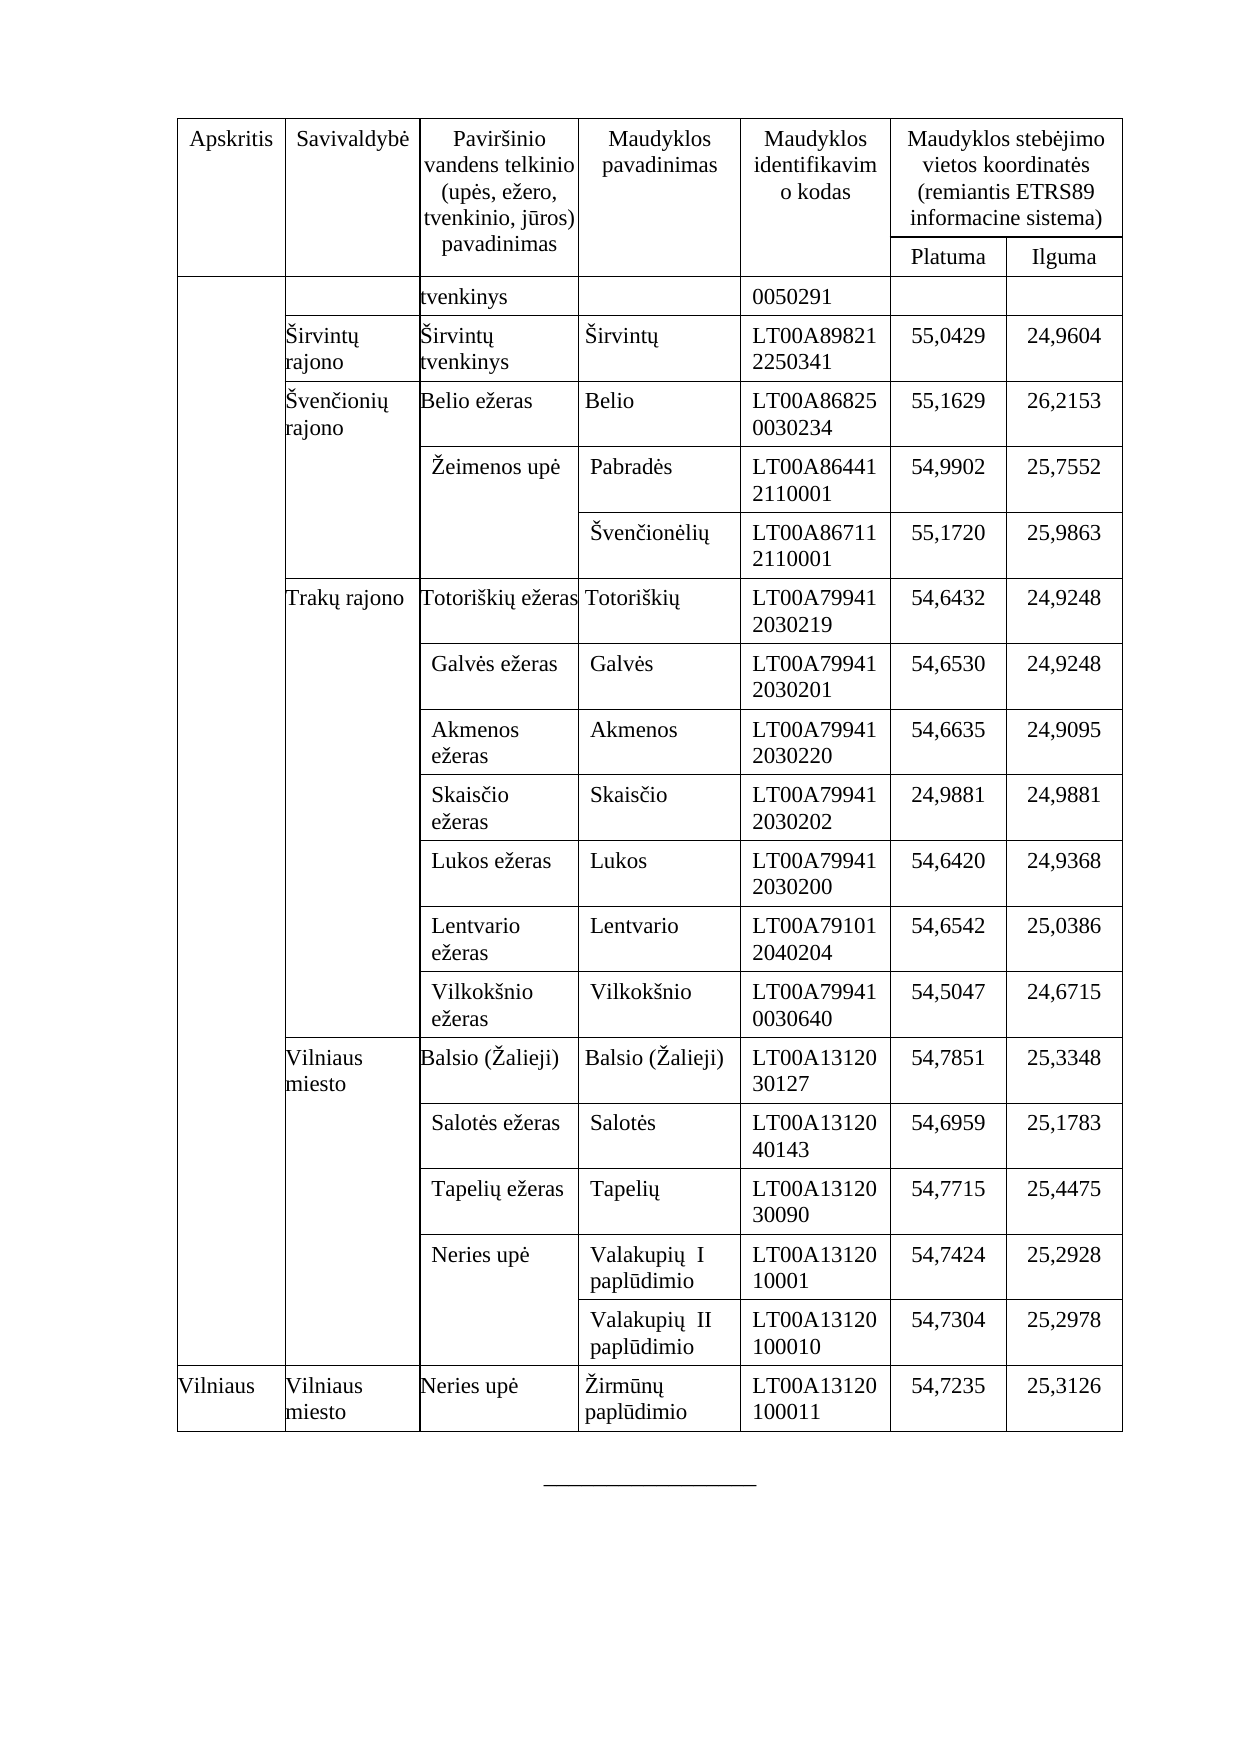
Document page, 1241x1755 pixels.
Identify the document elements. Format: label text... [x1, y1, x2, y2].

table_cell 54,6420 [891, 841, 1006, 906]
table_cell Vilkokšnio [579, 972, 740, 1037]
table_cell tvenkinys [421, 277, 578, 315]
table_cell LT00A799412030220 [741, 710, 890, 774]
table_cell Galvės ežeras [421, 644, 578, 709]
table_cell Trakų rajono [286, 579, 419, 1037]
table_cell 54,7715 [891, 1169, 1006, 1234]
table_cell 24,9881 [891, 775, 1006, 840]
table_cell Pabradės [579, 447, 740, 512]
table_cell [891, 277, 1006, 315]
table_cell LT00A1312010001 [741, 1235, 890, 1299]
table_cell Neries upė [421, 1366, 578, 1431]
text _________________ [177, 1460, 1122, 1489]
table_cell 0050291 [741, 277, 890, 315]
table_cell Lentvario [579, 907, 740, 971]
table_cell Totoriškių ežeras [421, 579, 578, 643]
table_cell Salotės ežeras [421, 1104, 578, 1168]
table_cell Tapelių [579, 1169, 740, 1234]
table_cell Lukos ežeras [421, 841, 578, 906]
table_header Maudyklos stebėjimo vietos koordinatės (remiantis ETRS89 informacine sistema) [891, 119, 1122, 236]
table_cell Totoriškių [579, 579, 740, 643]
table_cell 55,0429 [891, 316, 1006, 381]
table_header Maudyklos identifikavimo kodas [741, 119, 890, 276]
table_cell 24,9881 [1007, 775, 1122, 840]
table_cell 25,1783 [1007, 1104, 1122, 1168]
table_cell [178, 277, 285, 1365]
table_cell [286, 277, 419, 315]
table_cell 25,2978 [1007, 1300, 1122, 1365]
table_cell Lukos [579, 841, 740, 906]
table_cell 25,0386 [1007, 907, 1122, 971]
table_cell LT00A868250030234 [741, 382, 890, 446]
table_cell Lentvario ežeras [421, 907, 578, 971]
table_cell Balsio (Žalieji) [579, 1038, 740, 1102]
table_cell 25,2928 [1007, 1235, 1122, 1299]
table_cell LT00A13120100011 [741, 1366, 890, 1431]
table_header Savivaldybė [286, 119, 419, 276]
table_cell 54,5047 [891, 972, 1006, 1037]
table_cell Ilguma [1007, 238, 1122, 276]
table_cell 25,3348 [1007, 1038, 1122, 1102]
table_cell 25,7552 [1007, 447, 1122, 512]
table_cell Žeimenos upė [421, 447, 578, 577]
table_cell Salotės [579, 1104, 740, 1168]
table_cell Vilniaus miesto [286, 1366, 419, 1431]
table_cell Skaisčio ežeras [421, 775, 578, 840]
table_cell Akmenos ežeras [421, 710, 578, 774]
table_cell 25,3126 [1007, 1366, 1122, 1431]
table_cell Vilniaus [178, 1366, 285, 1431]
table_cell 26,2153 [1007, 382, 1122, 446]
table_cell Galvės [579, 644, 740, 709]
table_cell 54,6432 [891, 579, 1006, 643]
table_cell 54,7424 [891, 1235, 1006, 1299]
table_cell LT00A799412030201 [741, 644, 890, 709]
table_cell LT00A1312030127 [741, 1038, 890, 1102]
table_cell 54,6635 [891, 710, 1006, 774]
table_cell Skaisčio [579, 775, 740, 840]
table_cell 55,1629 [891, 382, 1006, 446]
table_cell 24,9248 [1007, 644, 1122, 709]
table_cell Žirmūnų paplūdimio [579, 1366, 740, 1431]
table_cell LT00A799410030640 [741, 972, 890, 1037]
table_cell Švenčionėlių [579, 513, 740, 577]
table_cell 25,4475 [1007, 1169, 1122, 1234]
table_cell 54,6530 [891, 644, 1006, 709]
table_cell 54,6542 [891, 907, 1006, 971]
table_cell Belio [579, 382, 740, 446]
table_cell LT00A1312030090 [741, 1169, 890, 1234]
table_cell Širvintų rajono [286, 316, 419, 381]
table_cell 54,6959 [891, 1104, 1006, 1168]
table_cell LT00A799412030202 [741, 775, 890, 840]
table_cell 24,6715 [1007, 972, 1122, 1037]
table_cell Belio ežeras [421, 382, 578, 446]
table_cell LT00A799412030219 [741, 579, 890, 643]
table_cell 54,7851 [891, 1038, 1006, 1102]
table_cell LT00A13120100010 [741, 1300, 890, 1365]
table_cell 54,7304 [891, 1300, 1006, 1365]
table_cell 24,9368 [1007, 841, 1122, 906]
table_header Paviršinio vandens telkinio (upės, ežero, tvenkinio, jūros) pavadinimas [421, 119, 578, 276]
table_cell 54,9902 [891, 447, 1006, 512]
table_cell Švenčionių rajono [286, 382, 419, 577]
table_cell LT00A791012040204 [741, 907, 890, 971]
table_cell LT00A799412030200 [741, 841, 890, 906]
table_cell Valakupių II paplūdimio [579, 1300, 740, 1365]
table_cell 54,7235 [891, 1366, 1006, 1431]
table_cell Neries upė [421, 1235, 578, 1365]
table_cell LT00A867112110001 [741, 513, 890, 577]
table_cell Platuma [891, 238, 1006, 276]
table_cell Tapelių ežeras [421, 1169, 578, 1234]
table_cell Valakupių I paplūdimio [579, 1235, 740, 1299]
table_cell 55,1720 [891, 513, 1006, 577]
table_cell LT00A1312040143 [741, 1104, 890, 1168]
table_cell Vilniaus miesto [286, 1038, 419, 1365]
table_cell LT00A898212250341 [741, 316, 890, 381]
table_cell Vilkokšnio ežeras [421, 972, 578, 1037]
table_cell Balsio (Žalieji) [421, 1038, 578, 1102]
table_cell 25,9863 [1007, 513, 1122, 577]
table_cell 24,9248 [1007, 579, 1122, 643]
table_cell [579, 277, 740, 315]
table_cell Širvintų [579, 316, 740, 381]
table_header Maudyklos pavadinimas [579, 119, 740, 276]
table_header Apskritis [178, 119, 285, 276]
table_cell 24,9604 [1007, 316, 1122, 381]
table_cell Širvintų tvenkinys [421, 316, 578, 381]
table_cell 24,9095 [1007, 710, 1122, 774]
table_cell [1007, 277, 1122, 315]
table_cell Akmenos [579, 710, 740, 774]
table_cell LT00A864412110001 [741, 447, 890, 512]
